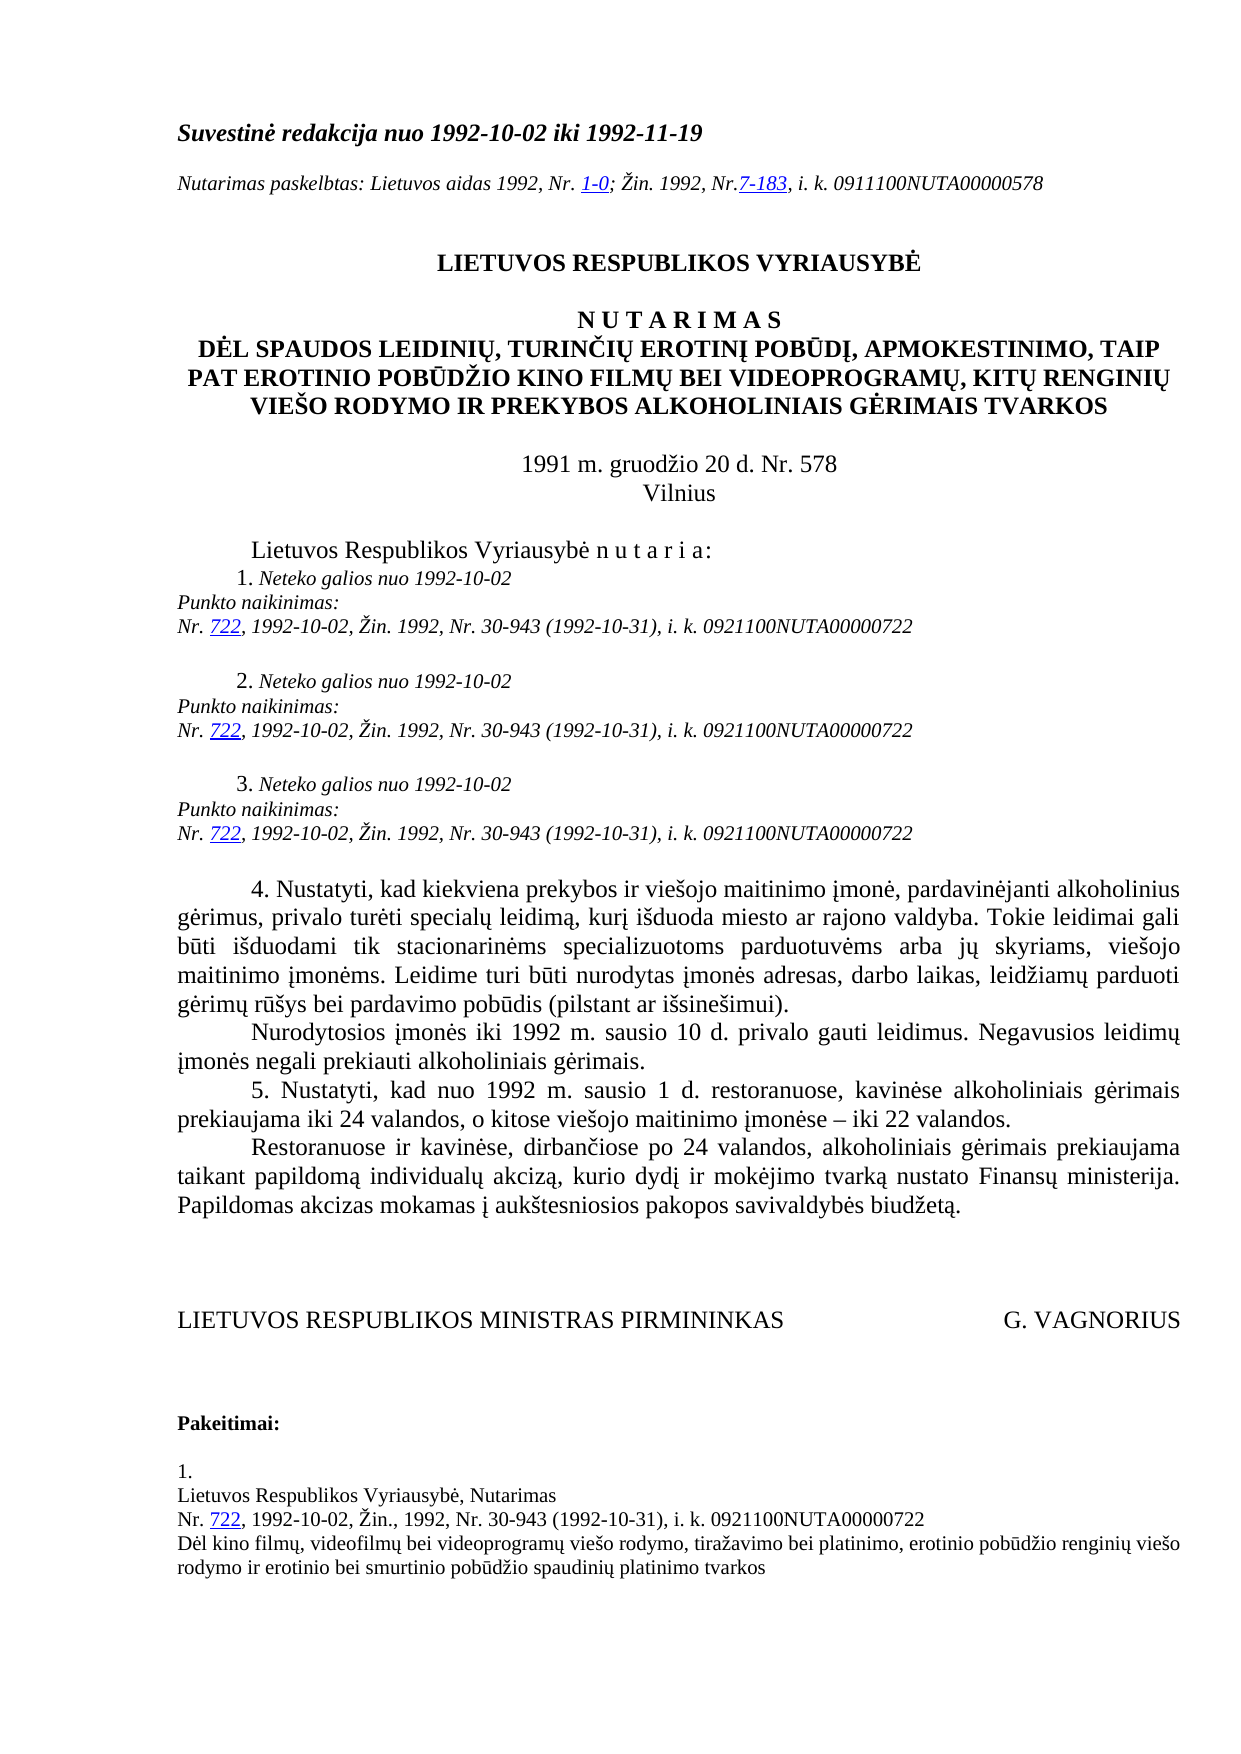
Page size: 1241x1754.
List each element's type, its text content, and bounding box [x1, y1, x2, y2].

text Vilnius [177, 478, 1181, 506]
text Nr. 722, 1992-10-02, Žin. 1992, Nr. 30-943 (1992-10-31), i. k. 0921100NUTA00000722 [177, 821, 1181, 845]
text 1. [177, 1459, 1181, 1483]
text DĖL SPAUDOS LEIDINIŲ, TURINČIŲ EROTINĮ POBŪDĮ, APMOKESTINIMO, TAIP PAT EROTINIO POBŪDŽIO KINO FILMŲ BEI VIDEOPROGRAMŲ, KITŲ RENGINIŲ VIEŠO RODYMO IR PREKYBOS ALKOHOLINIAIS GĖRIMAIS TVARKOS [177, 334, 1181, 420]
text Pakeitimai: [177, 1411, 1181, 1434]
text Nutarimas paskelbtas: Lietuvos aidas 1992, Nr. 1-0; Žin. 1992, Nr.7-183, i. k. 0911100NUTA00000578 [177, 171, 1181, 195]
text 4. Nustatyti, kad kiekviena prekybos ir viešojo maitinimo įmonė, pardavinėjanti alkoholinius gėrimus, privalo turėti specialų leidimą, kurį išduoda miesto ar rajono valdyba. Tokie leidimai gali būti išduodami tik stacionarinėms specializuotoms parduotuvėms arba jų skyriams, viešojo maitinimo įmonėms. Leidime turi būti nurodytas įmonės adresas, darbo laikas, leidžiamų parduoti gėrimų rūšys bei pardavimo pobūdis (pilstant ar išsinešimui). [177, 874, 1181, 1017]
text Nr. 722, 1992-10-02, Žin., 1992, Nr. 30-943 (1992-10-31), i. k. 0921100NUTA00000722 [177, 1507, 1181, 1531]
text LIETUVOS RESPUBLIKOS MINISTRAS PIRMININKAS G. VAGNORIUS [177, 1305, 1181, 1334]
text Dėl kino filmų, videofilmų bei videoprogramų viešo rodymo, tiražavimo bei platinimo, erotinio pobūdžio renginių viešo rodymo ir erotinio bei smurtinio pobūdžio spaudinių platinimo tvarkos [177, 1531, 1181, 1579]
text N U T A R I M A S [177, 305, 1181, 334]
text Lietuvos Respublikos Vyriausybė nutaria: [177, 535, 1181, 564]
text Lietuvos Respublikos Vyriausybė, Nutarimas [177, 1483, 1181, 1507]
text Punkto naikinimas: [177, 693, 1181, 718]
text 3. Neteko galios nuo 1992-10-02 [177, 770, 1181, 797]
text Punkto naikinimas: [177, 590, 1181, 614]
text Restoranuose ir kavinėse, dirbančiose po 24 valandos, alkoholiniais gėrimais prekiaujama taikant papildomą individualų akcizą, kurio dydį ir mokėjimo tvarką nustato Finansų ministerija. Papildomas akcizas mokamas į aukštesniosios pakopos savivaldybės biudžetą. [177, 1132, 1181, 1219]
text Nr. 722, 1992-10-02, Žin. 1992, Nr. 30-943 (1992-10-31), i. k. 0921100NUTA00000722 [177, 718, 1181, 742]
text 1. Neteko galios nuo 1992-10-02 [177, 564, 1181, 590]
text Nurodytosios įmonės iki 1992 m. sausio 10 d. privalo gauti leidimus. Negavusios leidimų įmonės negali prekiauti alkoholiniais gėrimais. [177, 1017, 1181, 1075]
text 2. Neteko galios nuo 1992-10-02 [177, 667, 1181, 693]
text LIETUVOS RESPUBLIKOS VYRIAUSYBĖ [177, 248, 1181, 276]
text 5. Nustatyti, kad nuo 1992 m. sausio 1 d. restoranuose, kavinėse alkoholiniais gėrimais prekiaujama iki 24 valandos, o kitose viešojo maitinimo įmonėse – iki 22 valandos. [177, 1075, 1181, 1132]
text Nr. 722, 1992-10-02, Žin. 1992, Nr. 30-943 (1992-10-31), i. k. 0921100NUTA00000722 [177, 614, 1181, 638]
text Punkto naikinimas: [177, 797, 1181, 821]
text 1991 m. gruodžio 20 d. Nr. 578 [177, 449, 1181, 478]
text Suvestinė redakcija nuo 1992-10-02 iki 1992-11-19 [177, 118, 1181, 147]
